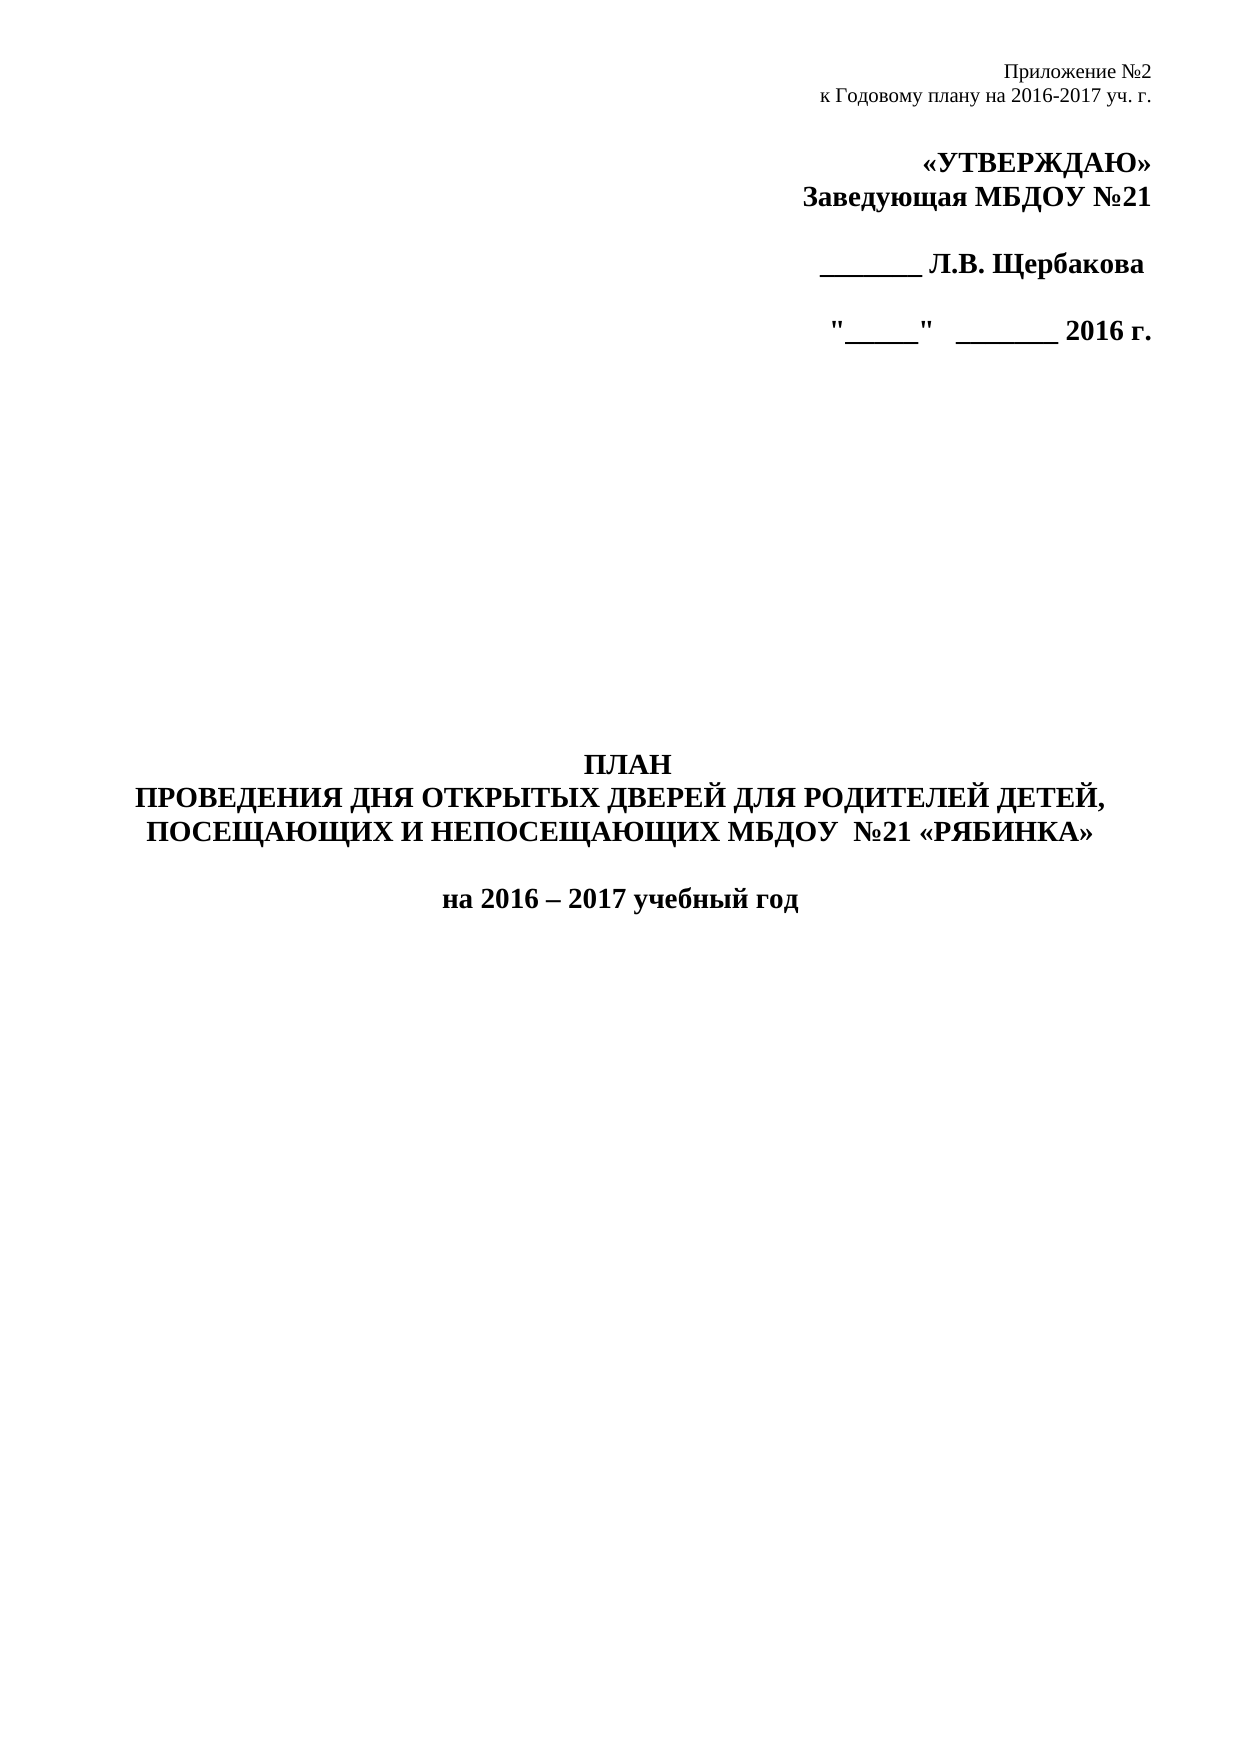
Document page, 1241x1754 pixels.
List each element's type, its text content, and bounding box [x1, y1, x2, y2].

text "_____" _______ 2016 г. [89, 313, 1152, 347]
text Заведующая МБДОУ №21 [103, 179, 1152, 213]
text «УТВЕРЖДАЮ» [103, 146, 1152, 179]
text на 2016 – 2017 учебный год [89, 881, 1152, 914]
text _______ Л.В. Щербакова [103, 246, 1152, 280]
subtitle ПЛАН [103, 747, 1152, 780]
text ПРОВЕДЕНИЯ ДНЯ ОТКРЫТЫХ ДВЕРЕЙ ДЛЯ РОДИТЕЛЕЙ ДЕТЕЙ, ПОСЕЩАЮЩИХ И НЕПОСЕЩАЮЩИХ МБДОУ №21 «РЯБИНКА» [89, 780, 1152, 847]
text к Годовому плану на 2016-2017 уч. г. [103, 83, 1152, 107]
text Приложение №2 [103, 59, 1152, 83]
